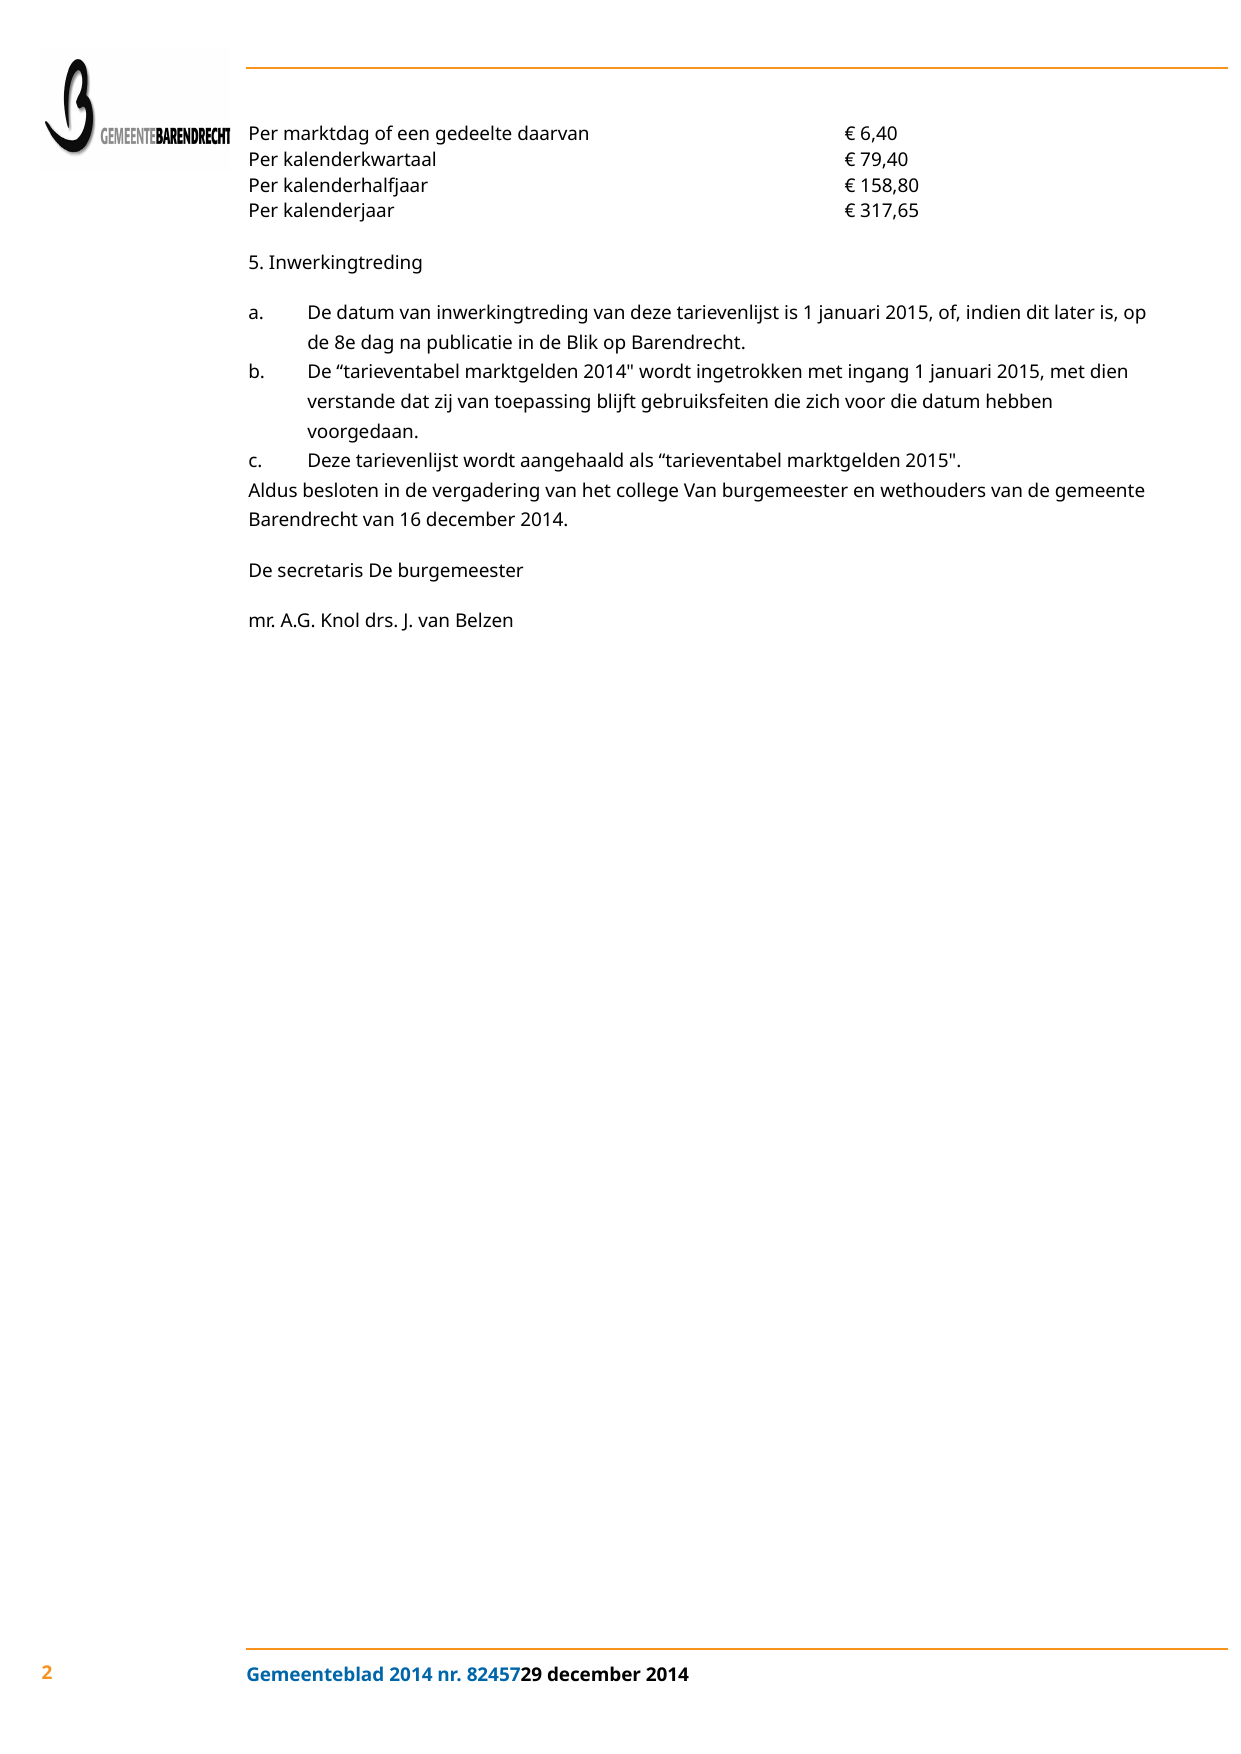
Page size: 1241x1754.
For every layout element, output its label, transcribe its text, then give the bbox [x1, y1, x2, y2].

list De datum van inwerkingtreding van deze tarievenlijst is 1 januari 2015, of, indien dit later is, op de 8e dag na publicatie in de Blik op Barendrecht. [248, 299, 1152, 355]
picture [41, 47, 231, 172]
table_cell Per kalenderjaar [248, 198, 844, 223]
table_cell € 79,40 [844, 146, 1152, 172]
table_header Per marktdag of een gedeelte daarvan [248, 121, 844, 146]
table_header € 6,40 [844, 121, 1152, 146]
list De “tarieventabel marktgelden 2014" wordt ingetrokken met ingang 1 januari 2015, met dien verstande dat zij van toepassing blijft gebruiksfeiten die zich voor die datum hebben voorgedaan. [248, 359, 1152, 444]
text Aldus besloten in de vergadering van het college Van burgemeester en wethouders van de gemeente Barendrecht van 16 december 2014. [248, 477, 1152, 532]
table_cell € 158,80 [844, 172, 1152, 198]
table_cell € 317,65 [844, 198, 1152, 223]
table_cell Per kalenderkwartaal [248, 146, 844, 172]
text De secretaris De burgemeester [248, 557, 1152, 583]
text mr. A.G. Knol drs. J. van Belzen [248, 607, 1152, 633]
list Deze tarievenlijst wordt aangehaald als “tarieventabel marktgelden 2015". [248, 447, 1152, 473]
text 5. Inwerkingtreding [248, 249, 1152, 275]
table_cell Per kalenderhalfjaar [248, 172, 844, 198]
